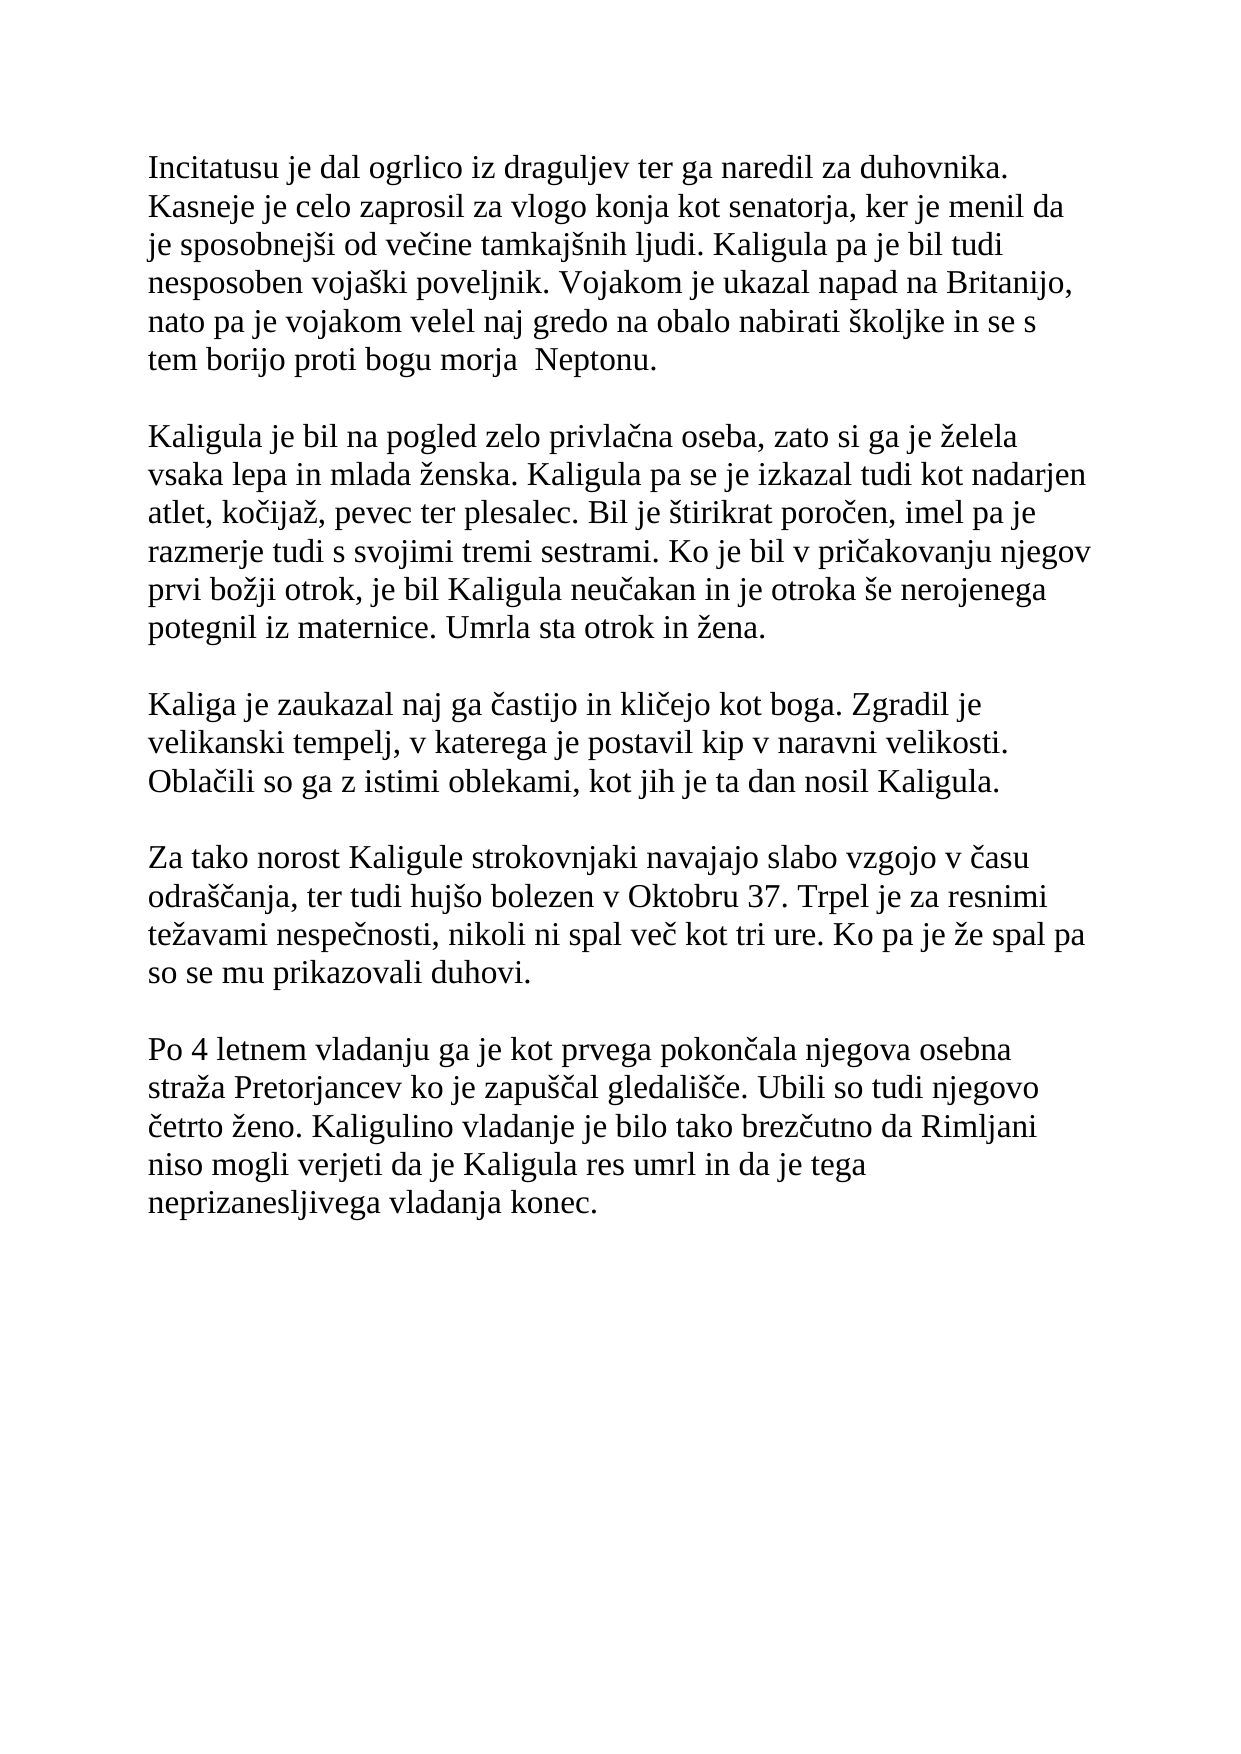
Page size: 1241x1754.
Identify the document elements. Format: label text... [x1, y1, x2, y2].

text Kaligula je bil na pogled zelo privlačna oseba, zato si ga je želela vsaka lepa in mlada ženska. Kaligula pa se je izkazal tudi kot nadarjen atlet, kočijaž, pevec ter plesalec. Bil je štirikrat poročen, imel pa je razmerje tudi s svojimi tremi sestrami. Ko je bil v pričakovanju njegov prvi božji otrok, je bil Kaligula neučakan in je otroka še nerojenega potegnil iz maternice. Umrla sta otrok in žena. [148, 416, 1093, 646]
text Incitatusu je dal ogrlico iz draguljev ter ga naredil za duhovnika. Kasneje je celo zaprosil za vlogo konja kot senatorja, ker je menil da je sposobnejši od večine tamkajšnih ljudi. Kaligula pa je bil tudi nesposoben vojaški poveljnik. Vojakom je ukazal napad na Britanijo, nato pa je vojakom velel naj gredo na obalo nabirati školjke in se s tem borijo proti bogu morja Neptonu. [148, 148, 1093, 378]
text Za tako norost Kaligule strokovnjaki navajajo slabo vzgojo v času odraščanja, ter tudi hujšo bolezen v Oktobru 37. Trpel je za resnimi težavami nespečnosti, nikoli ni spal več kot tri ure. Ko pa je že spal pa so se mu prikazovali duhovi. [148, 838, 1093, 991]
text Kaliga je zaukazal naj ga častijo in kličejo kot boga. Zgradil je velikanski tempelj, v katerega je postavil kip v naravni velikosti. Oblačili so ga z istimi oblekami, kot jih je ta dan nosil Kaligula. [148, 684, 1093, 799]
text Po 4 letnem vladanju ga je kot prvega pokončala njegova osebna straža Pretorjancev ko je zapuščal gledališče. Ubili so tudi njegovo četrto ženo. Kaligulino vladanje je bilo tako brezčutno da Rimljani niso mogli verjeti da je Kaligula res umrl in da je tega neprizanesljivega vladanja konec. [148, 1029, 1093, 1221]
